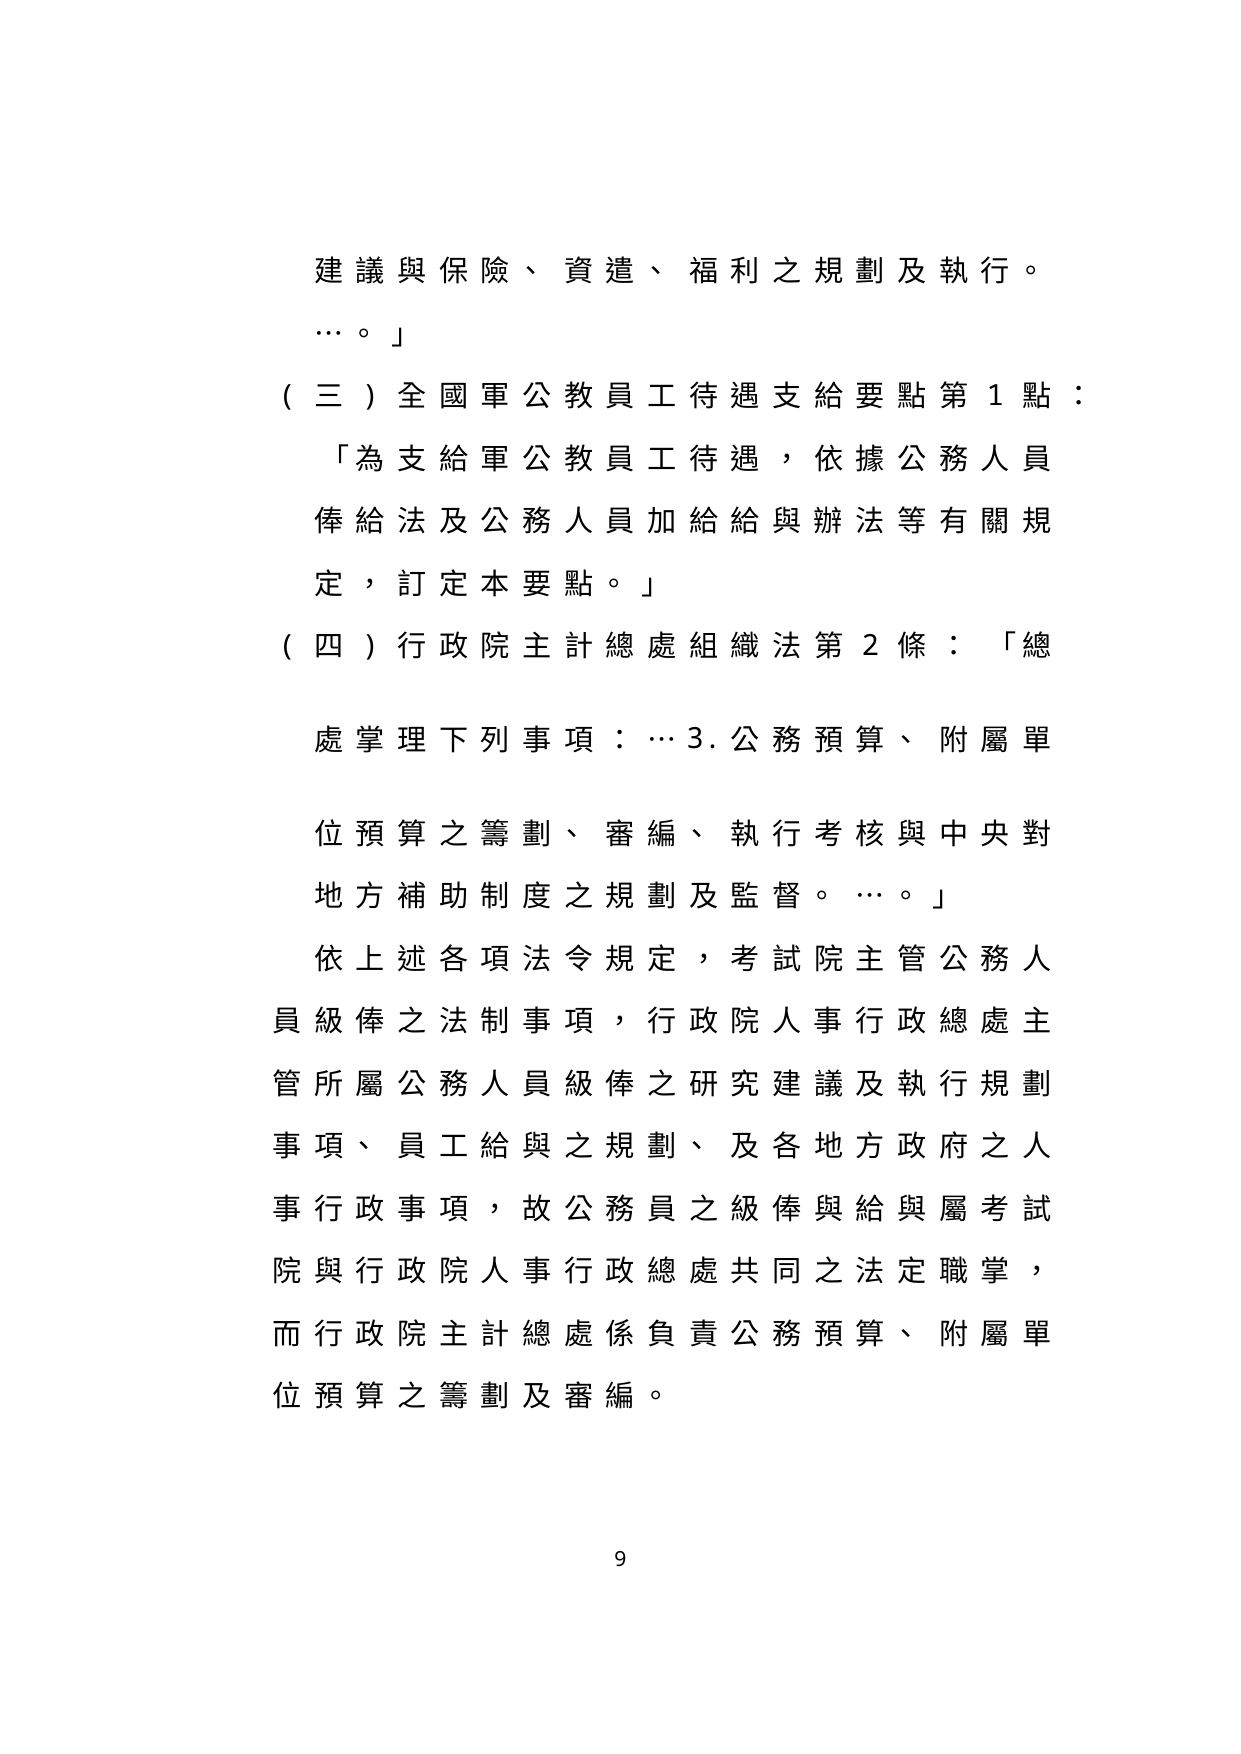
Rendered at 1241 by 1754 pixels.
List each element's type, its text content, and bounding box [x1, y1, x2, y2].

text (四)行政院主計總處組織法第2條：「總處掌理下列事項：…3.公務預算、附屬單位預算之籌劃、審編、執行考核與中央對地方補助制度之規劃及監督。…。」 [242, 602, 1058, 915]
text 依上述各項法令規定，考試院主管公務人員級俸之法制事項，行政院人事行政總處主管所屬公務人員級俸之研究建議及執行規劃事項、員工給與之規劃、及各地方政府之人事行政事項，故公務員之級俸與給與屬考試院與行政院人事行政總處共同之法定職掌，而行政院主計總處係負責公務預算、附屬單位預算之籌劃及審編。 [242, 915, 1058, 1415]
text 建議與保險、資遣、福利之規劃及執行。…。」 [271, 227, 1058, 352]
text (三)全國軍公教員工待遇支給要點第1點：「為支給軍公教員工待遇，依據公務人員俸給法及公務人員加給給與辦法等有關規定，訂定本要點。」 [242, 352, 1058, 602]
